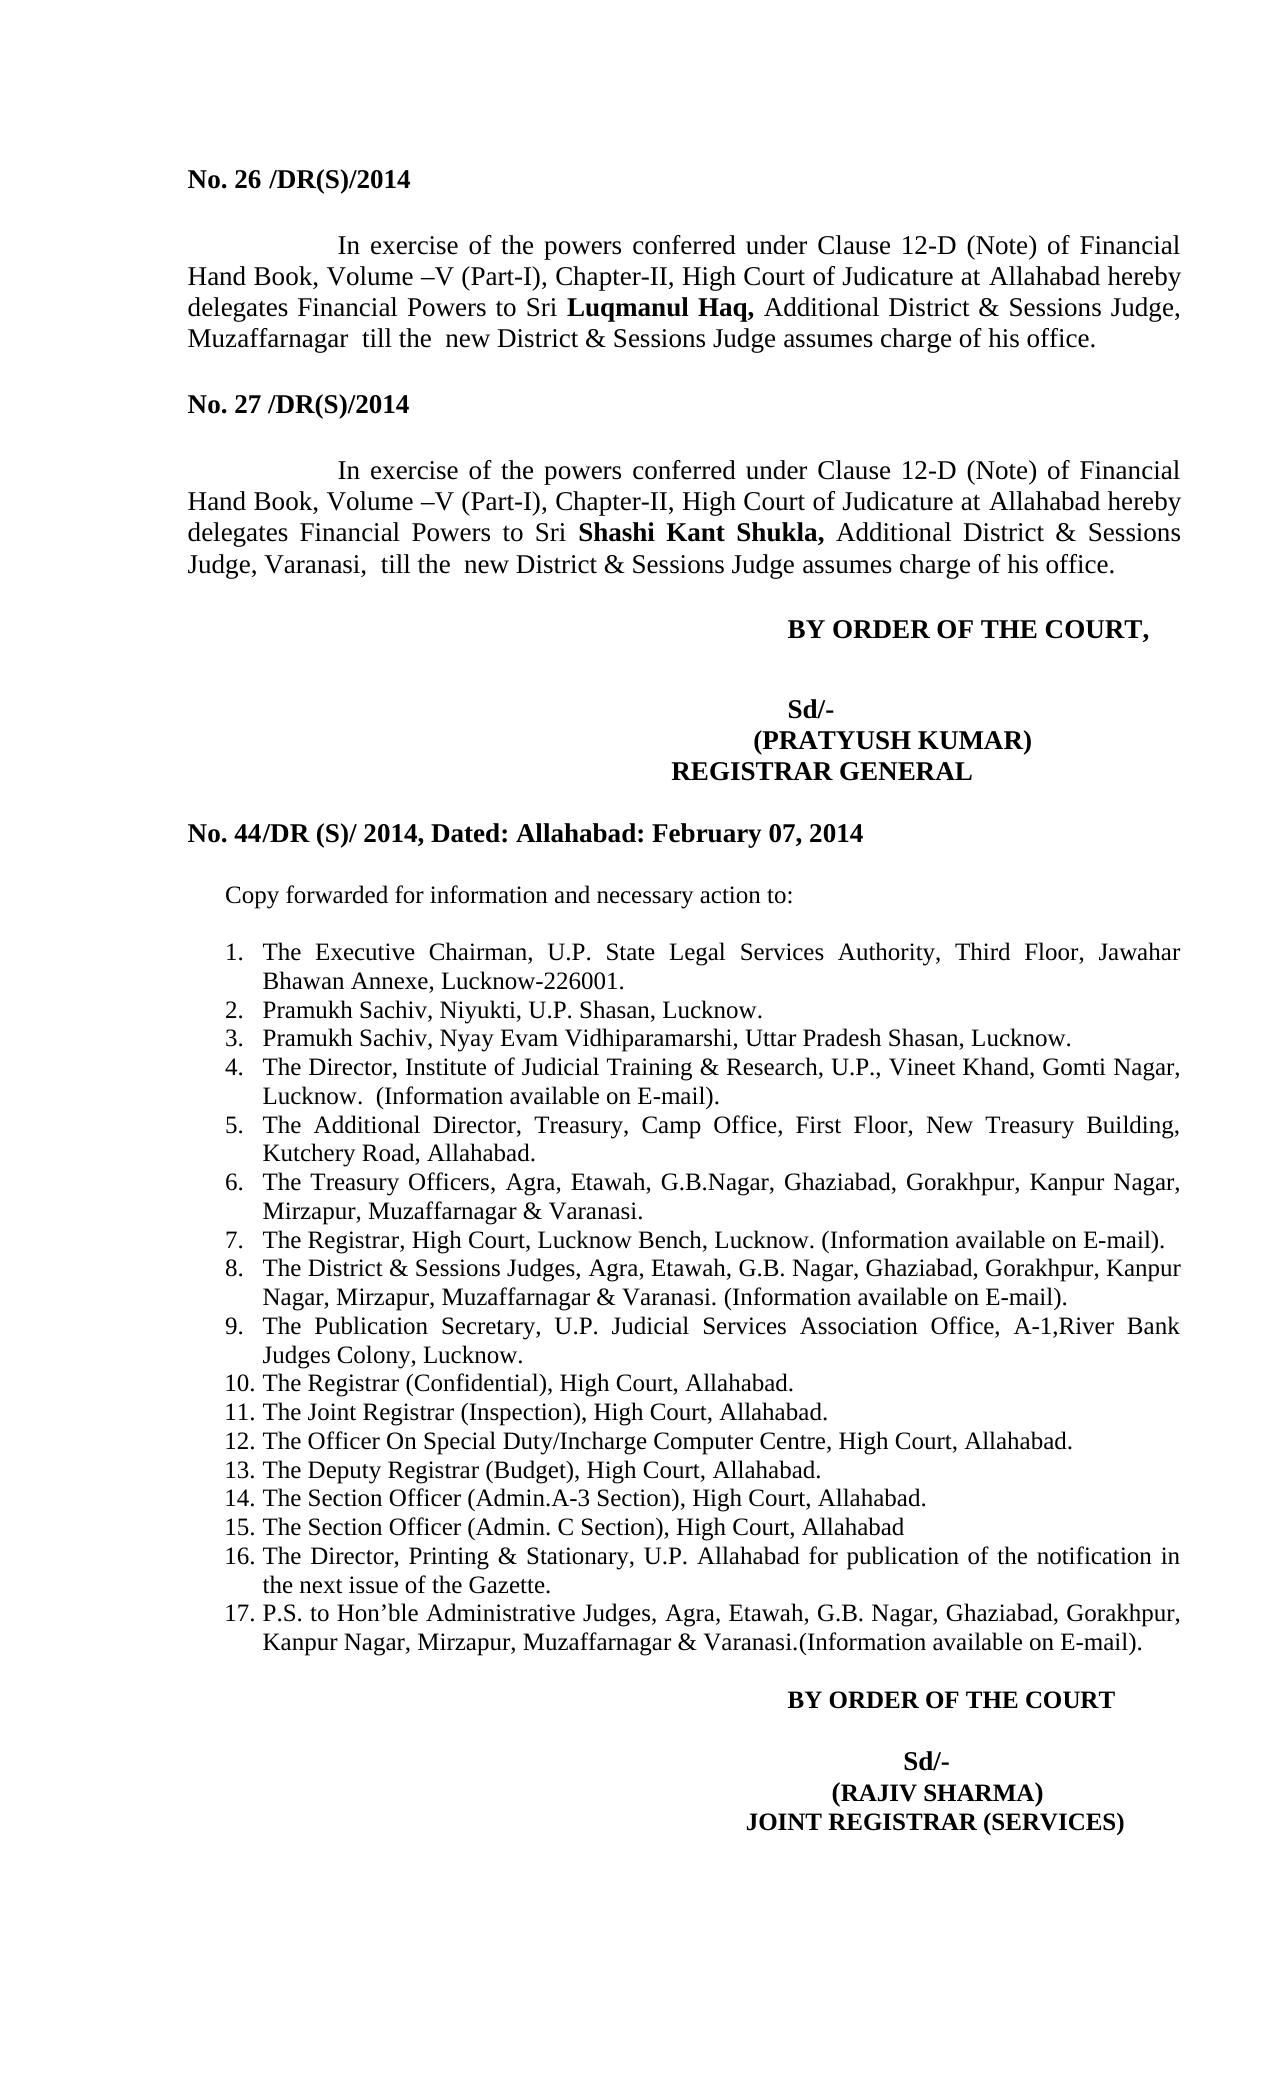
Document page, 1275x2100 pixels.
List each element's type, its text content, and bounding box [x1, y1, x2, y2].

subtitle No. 27 /DR(S)/2014 [187, 388, 1181, 419]
text Sd/- [37, 693, 1181, 724]
text Sd/- [787, 1745, 1181, 1776]
text JOINT REGISTRAR (SERVICES) [187, 1807, 1183, 1836]
text Copy forwarded for information and necessary action to: [187, 880, 1181, 908]
list The Executive Chairman, U.P. State Legal Services Authority, Third Floor, Jawahar Bhawan Annexe, Lucknow-226001. [225, 937, 1181, 995]
list The Registrar, High Court, Lucknow Bench, Lucknow. (Information available on E-mail). [225, 1225, 1181, 1253]
text No. 44 /DR (S)/ 2014, Dated: Allahabad: February 07, 2014 [187, 817, 1183, 849]
subtitle No. 26 /DR(S)/2014 [187, 163, 1181, 194]
list The Director, Institute of Judicial Training & Research, U.P., Vineet Khand, Gomti Nagar, Lucknow. (Information available on E-mail). [225, 1052, 1181, 1110]
text REGISTRAR GENERAL [37, 755, 1181, 786]
list The Treasury Officers, Agra, Etawah, G.B.Nagar, Ghaziabad, Gorakhpur, Kanpur Nagar, Mirzapur, Muzaffarnagar & Varanasi. [225, 1167, 1181, 1225]
list The Director, Printing & Stationary, U.P. Allahabad for publication of the notification in the next issue of the Gazette. [224, 1541, 1181, 1598]
list Pramukh Sachiv, Nyay Evam Vidhiparamarshi, Uttar Pradesh Shasan, Lucknow. [225, 1023, 1181, 1052]
list The Officer On Special Duty/Incharge Computer Centre, High Court, Allahabad. [224, 1426, 1181, 1455]
list The Joint Registrar (Inspection), High Court, Allahabad. [224, 1397, 1181, 1426]
list The Deputy Registrar (Budget), High Court, Allahabad. [224, 1455, 1181, 1483]
list The Section Officer (Admin. C Section), High Court, Allahabad [224, 1512, 1181, 1541]
list The Section Officer (Admin.A-3 Section), High Court, Allahabad. [224, 1483, 1181, 1512]
text (RAJIV SHARMA) [562, 1776, 1183, 1807]
list The District & Sessions Judges, Agra, Etawah, G.B. Nagar, Ghaziabad, Gorakhpur, Kanpur Nagar, Mirzapur, Muzaffarnagar & Varanasi. (Information available on E-mail). [225, 1253, 1181, 1311]
list The Registrar (Confidential), High Court, Allahabad. [224, 1368, 1181, 1397]
list P.S. to Hon’ble Administrative Judges, Agra, Etawah, G.B. Nagar, Ghaziabad, Gorakhpur, Kanpur Nagar, Mirzapur, Muzaffarnagar & Varanasi.(Information available on E-mail). [224, 1598, 1181, 1656]
list Pramukh Sachiv, Niyukti, U.P. Shasan, Lucknow. [225, 995, 1181, 1023]
text BY ORDER OF THE COURT, [412, 614, 1181, 645]
text In exercise of the powers conferred under Clause 12-D (Note) of Financial Hand Book, Volume –V (Part-I), Chapter-II, High Court of Judicature at Allahabad hereby delegates Financial Powers to Sri Shashi Kant Shukla, Additional District & Sessions Judge, Varanasi, till the new District & Sessions Judge assumes charge of his office. [187, 454, 1181, 579]
text (PRATYUSH KUMAR) [37, 724, 1181, 755]
text BY ORDER OF THE COURT [712, 1685, 1181, 1713]
list The Publication Secretary, U.P. Judicial Services Association Office, A-1,River Bank Judges Colony, Lucknow. [225, 1311, 1181, 1368]
list The Additional Director, Treasury, Camp Office, First Floor, New Treasury Building, Kutchery Road, Allahabad. [225, 1110, 1181, 1167]
text In exercise of the powers conferred under Clause 12-D (Note) of Financial Hand Book, Volume –V (Part-I), Chapter-II, High Court of Judicature at Allahabad hereby delegates Financial Powers to Sri Luqmanul Haq, Additional District & Sessions Judge, Muzaffarnagar till the new District & Sessions Judge assumes charge of his office. [187, 229, 1181, 353]
